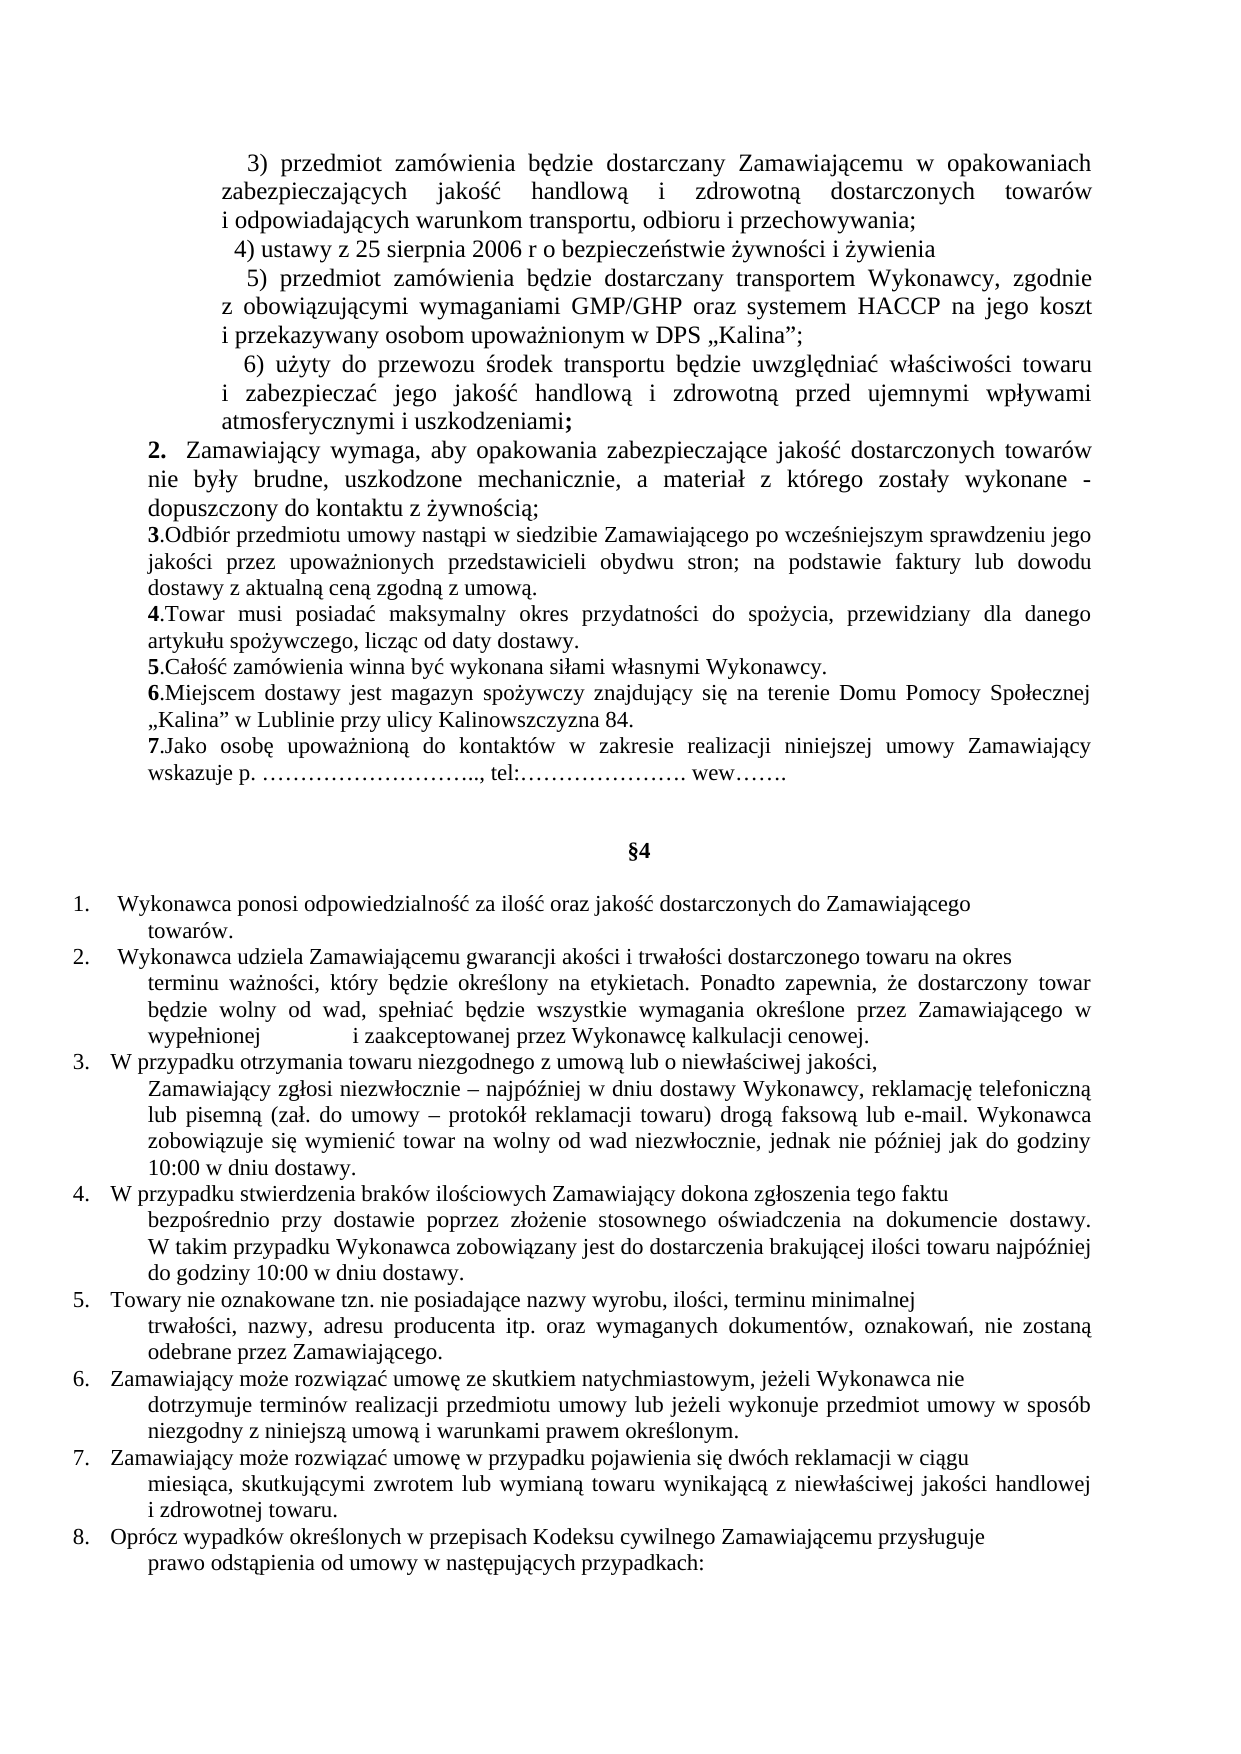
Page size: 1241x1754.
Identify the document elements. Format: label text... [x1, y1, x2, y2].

text 6.Miejscem dostawy jest magazyn spożywczy znajdujący się na terenie Domu Pomocy Społecznej „Kalina” w Lublinie przy ulicy Kalinowszczyzna 84. [148, 679, 1093, 732]
text 4) ustawy z 25 sierpnia 2006 r o bezpieczeństwie żywności i żywienia [221, 234, 1093, 263]
text bezpośrednio przy dostawie poprzez złożenie stosownego oświadczenia na dokumencie dostawy. W takim przypadku Wykonawca zobowiązany jest do dostarczenia brakującej ilości towaru najpóźniej do godziny 10:00 w dniu dostawy. [148, 1207, 1093, 1286]
list Zamawiający może rozwiązać umowę ze skutkiem natychmiastowym, jeżeli Wykonawca nie [73, 1365, 1093, 1391]
list Zamawiający może rozwiązać umowę w przypadku pojawienia się dwóch reklamacji w ciągu [73, 1444, 1093, 1470]
text towarów. [148, 917, 1093, 943]
text 3.Odbiór przedmiotu umowy nastąpi w siedzibie Zamawiającego po wcześniejszym sprawdzeniu jego jakości przez upoważnionych przedstawicieli obydwu stron; na podstawie faktury lub dowodu dostawy z aktualną ceną zgodną z umową. [148, 521, 1093, 600]
text miesiąca, skutkującymi zwrotem lub wymianą towaru wynikającą z niewłaściwej jakości handlowej i zdrowotnej towaru. [148, 1470, 1093, 1523]
text dotrzymuje terminów realizacji przedmiotu umowy lub jeżeli wykonuje przedmiot umowy w sposób niezgodny z niniejszą umową i warunkami prawem określonym. [148, 1391, 1093, 1444]
text prawo odstąpienia od umowy w następujących przypadkach: [148, 1549, 1093, 1576]
list Wykonawca udziela Zamawiającemu gwarancji akości i trwałości dostarczonego towaru na okres [73, 943, 1093, 969]
text §4 [185, 838, 1093, 864]
text trwałości, nazwy, adresu producenta itp. oraz wymaganych dokumentów, oznakowań, nie zostaną odebrane przez Zamawiającego. [148, 1312, 1093, 1365]
text Zamawiający zgłosi niezwłocznie – najpóźniej w dniu dostawy Wykonawcy, reklamację telefoniczną lub pisemną (zał. do umowy – protokół reklamacji towaru) drogą faksową lub e-mail. Wykonawca zobowiązuje się wymienić towar na wolny od wad niezwłocznie, jednak nie później jak do godziny 10:00 w dniu dostawy. [148, 1075, 1093, 1180]
list Oprócz wypadków określonych w przepisach Kodeksu cywilnego Zamawiającemu przysługuje [73, 1523, 1093, 1549]
text 7.Jako osobę upoważnioną do kontaktów w zakresie realizacji niniejszej umowy Zamawiający wskazuje p. ……………………….., tel:…………………. wew……. [148, 732, 1093, 785]
text 4.Towar musi posiadać maksymalny okres przydatności do spożycia, przewidziany dla danego artykułu spożywczego, licząc od daty dostawy. [148, 600, 1093, 653]
list Wykonawca ponosi odpowiedzialność za ilość oraz jakość dostarczonych do Zamawiającego [73, 890, 1093, 917]
list W przypadku otrzymania towaru niezgodnego z umową lub o niewłaściwej jakości, [73, 1048, 1093, 1075]
text terminu ważności, który będzie określony na etykietach. Ponadto zapewnia, że dostarczony towar będzie wolny od wad, spełniać będzie wszystkie wymagania określone przez Zamawiającego w wypełnionej i zaakceptowanej przez Wykonawcę kalkulacji cenowej. [148, 969, 1093, 1048]
text 3) przedmiot zamówienia będzie dostarczany Zamawiającemu w opakowaniach zabezpieczających jakość handlową i zdrowotną dostarczonych towarów i odpowiadających warunkom transportu, odbioru i przechowywania; [221, 148, 1093, 234]
text 6) użyty do przewozu środek transportu będzie uwzględniać właściwości towaru i zabezpieczać jego jakość handlową i zdrowotną przed ujemnymi wpływami atmosferycznymi i uszkodzeniami; [221, 349, 1093, 435]
list Towary nie oznakowane tzn. nie posiadające nazwy wyrobu, ilości, terminu minimalnej [73, 1286, 1093, 1312]
list W przypadku stwierdzenia braków ilościowych Zamawiający dokona zgłoszenia tego faktu [73, 1180, 1093, 1207]
text 5) przedmiot zamówienia będzie dostarczany transportem Wykonawcy, zgodnie z obowiązującymi wymaganiami GMP/GHP oraz systemem HACCP na jego koszt i przekazywany osobom upoważnionym w DPS „Kalina”; [221, 263, 1093, 349]
text 5.Całość zamówienia winna być wykonana siłami własnymi Wykonawcy. [148, 653, 1093, 679]
text 2. Zamawiający wymaga, aby opakowania zabezpieczające jakość dostarczonych towarów nie były brudne, uszkodzone mechanicznie, a materiał z którego zostały wykonane - dopuszczony do kontaktu z żywnością; [148, 435, 1093, 521]
